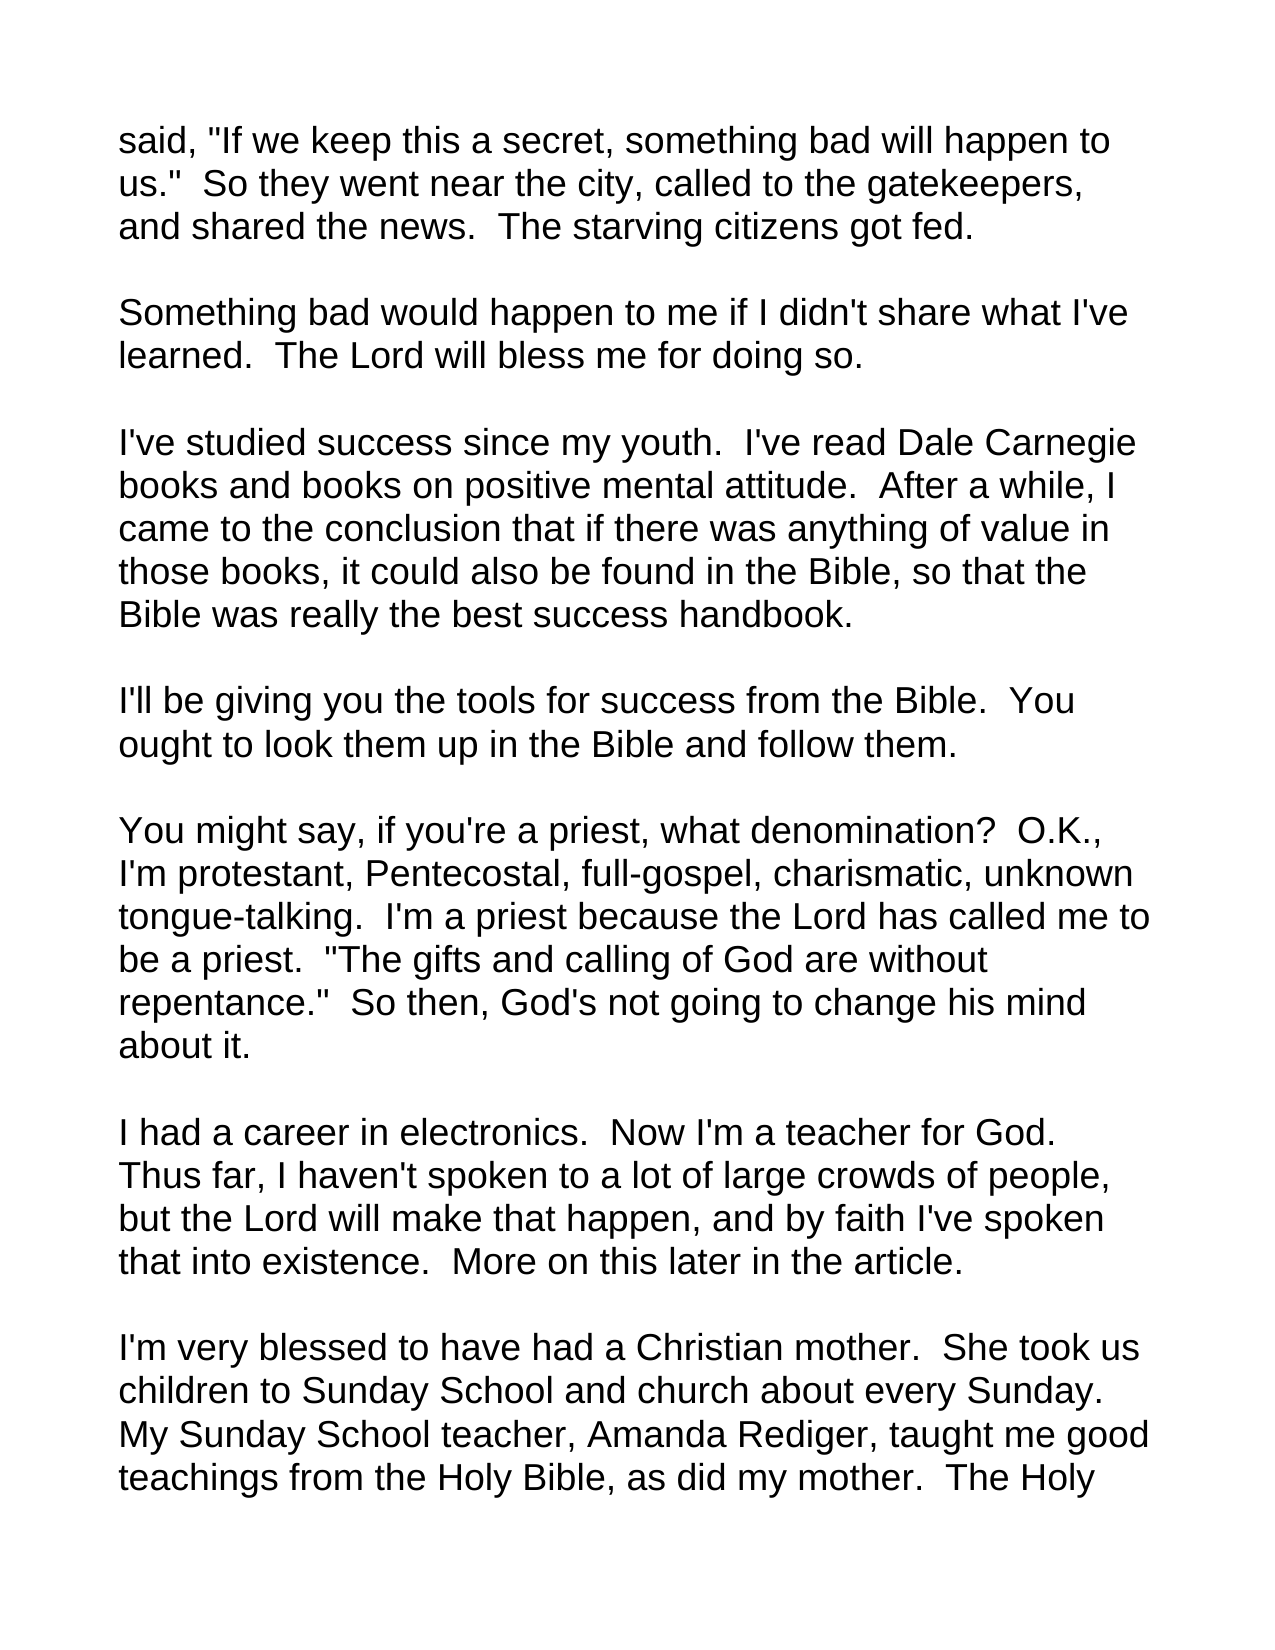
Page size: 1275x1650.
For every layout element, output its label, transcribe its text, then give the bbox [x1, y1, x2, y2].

text Something bad would happen to me if I didn't share what I've learned. The Lord will bless me for doing so. [118, 291, 1157, 377]
text You might say, if you're a priest, what denomination? O.K., I'm protestant, Pentecostal, full-gospel, charismatic, unknown tongue-talking. I'm a priest because the Lord has called me to be a priest. "The gifts and calling of God are without repentance." So then, God's not going to change his mind about it. [118, 808, 1157, 1067]
text I've studied success since my youth. I've read Dale Carnegie books and books on positive mental attitude. After a while, I came to the conclusion that if there was anything of value in those books, it could also be found in the Bible, so that the Bible was really the best success handbook. [118, 420, 1157, 636]
text I had a career in electronics. Now I'm a teacher for God. Thus far, I haven't spoken to a lot of large crowds of people, but the Lord will make that happen, and by faith I've spoken that into existence. More on this later in the article. [118, 1110, 1157, 1282]
text I'll be giving you the tools for success from the Bible. You ought to look them up in the Bible and follow them. [118, 679, 1157, 765]
text I'm very blessed to have had a Christian mother. She took us children to Sunday School and church about every Sunday. My Sunday School teacher, Amanda Rediger, taught me good teachings from the Holy Bible, as did my mother. The Holy [118, 1326, 1157, 1498]
text said, "If we keep this a secret, something bad will happen to us." So they went near the city, called to the gatekeepers, and shared the news. The starving citizens got fed. [118, 118, 1157, 247]
